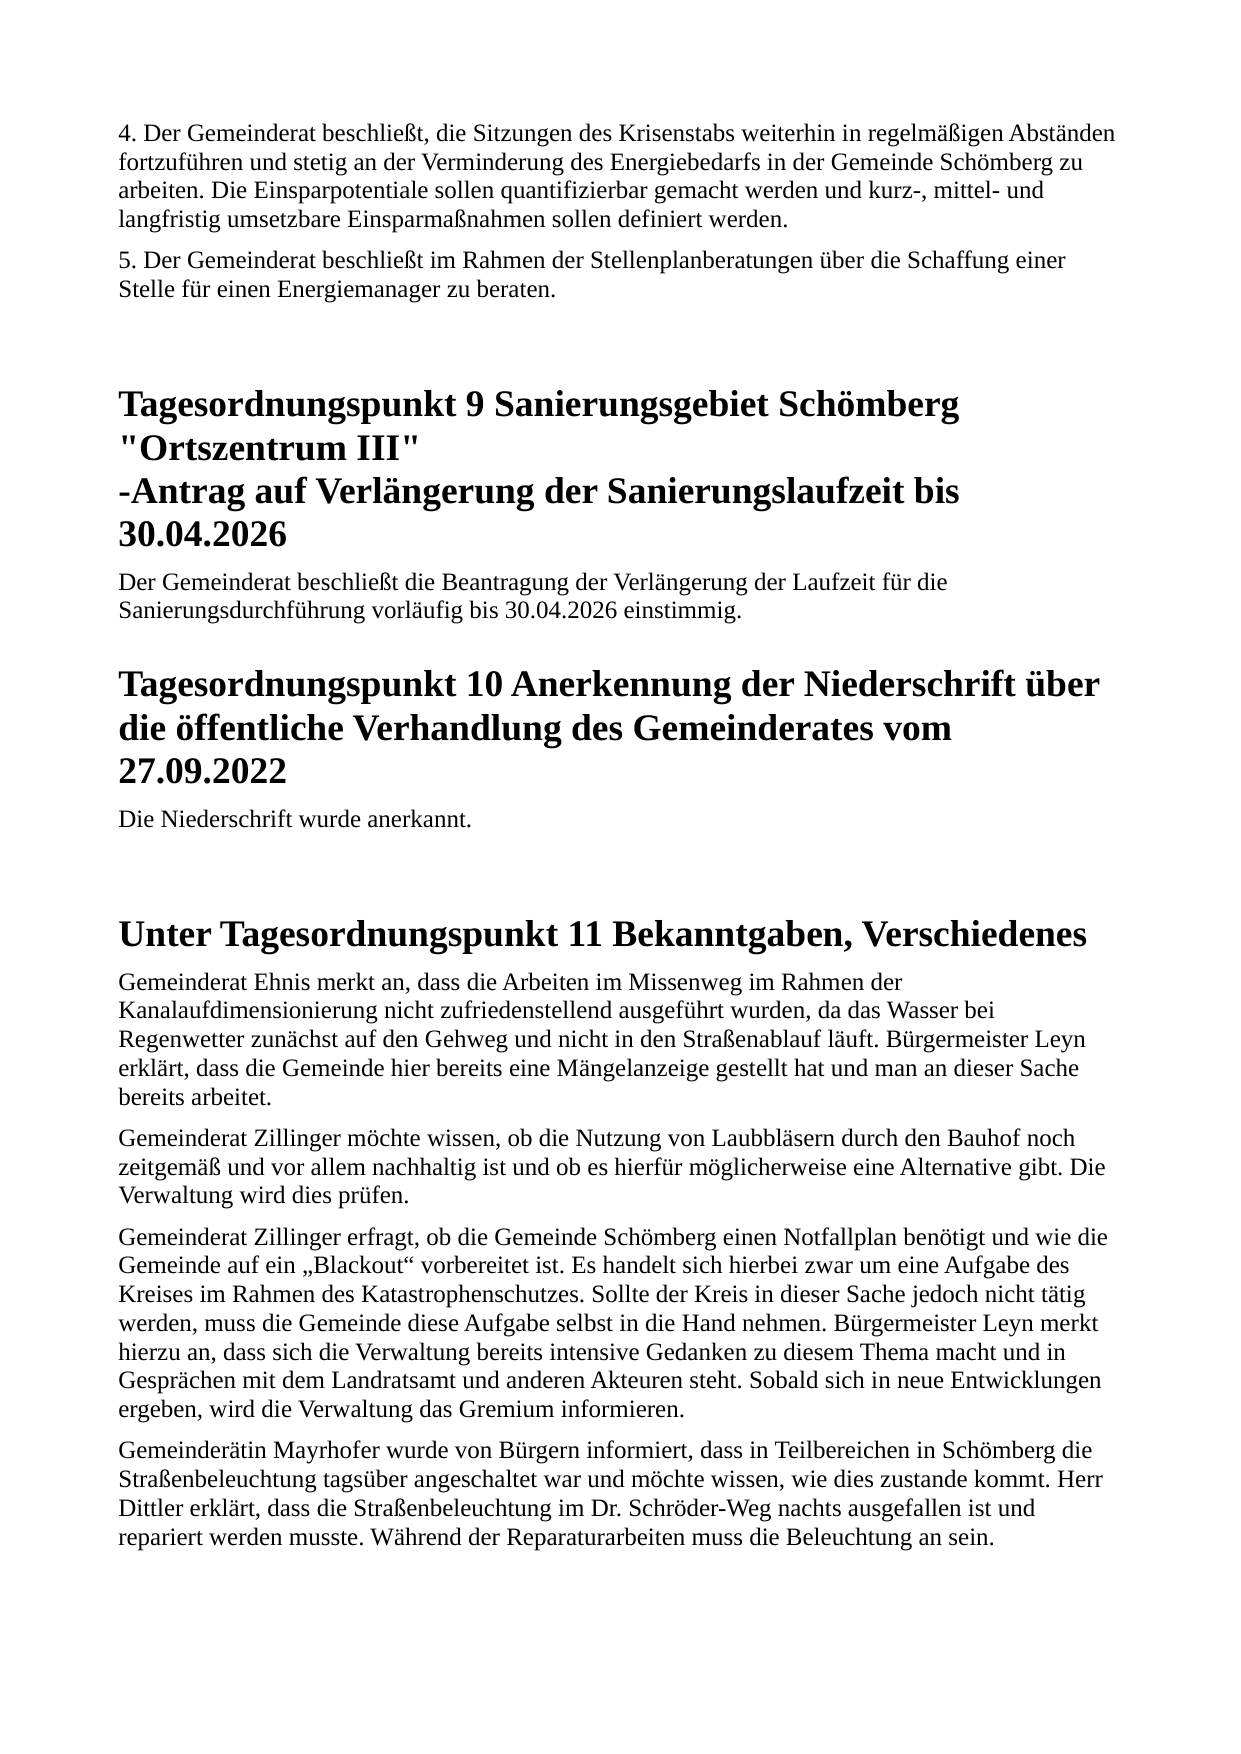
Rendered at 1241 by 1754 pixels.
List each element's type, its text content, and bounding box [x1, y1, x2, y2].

text Gemeinderätin Mayrhofer wurde von Bürgern informiert, dass in Teilbereichen in Schömberg die Straßenbeleuchtung tagsüber angeschaltet war und möchte wissen, wie dies zustande kommt. Herr Dittler erklärt, dass die Straßenbeleuchtung im Dr. Schröder-Weg nachts ausgefallen ist und repariert werden musste. Während der Reparaturarbeiten muss die Beleuchtung an sein. [118, 1436, 1122, 1551]
text Gemeinderat Ehnis merkt an, dass die Arbeiten im Missenweg im Rahmen der Kanalaufdimensionierung nicht zufriedenstellend ausgeführt wurden, da das Wasser bei Regenwetter zunächst auf den Gehweg und nicht in den Straßenablauf läuft. Bürgermeister Leyn erklärt, dass die Gemeinde hier bereits eine Mängelanzeige gestellt hat und man an dieser Sache bereits arbeitet. [118, 967, 1122, 1111]
text Gemeinderat Zillinger möchte wissen, ob die Nutzung von Laubbläsern durch den Bauhof noch zeitgemäß und vor allem nachhaltig ist und ob es hierfür möglicherweise eine Alternative gibt. Die Verwaltung wird dies prüfen. [118, 1123, 1122, 1209]
subtitle Tagesordnungspunkt 9 Sanierungsgebiet Schömberg "Ortszentrum III" -Antrag auf Verlängerung der Sanierungslaufzeit bis 30.04.2026 [118, 382, 1122, 554]
subtitle Unter Tagesordnungspunkt 11 Bekanntgaben, Verschiedenes [118, 911, 1122, 954]
text 5. Der Gemeinderat beschließt im Rahmen der Stellenplanberatungen über die Schaffung einer Stelle für einen Energiemanager zu beraten. [118, 246, 1122, 303]
text Die Niederschrift wurde anerkannt. [118, 804, 1122, 832]
text 4. Der Gemeinderat beschließt, die Sitzungen des Krisenstabs weiterhin in regelmäßigen Abständen fortzuführen und stetig an der Verminderung des Energiebedarfs in der Gemeinde Schömberg zu arbeiten. Die Einsparpotentiale sollen quantifizierbar gemacht werden und kurz-, mittel- und langfristig umsetzbare Einsparmaßnahmen sollen definiert werden. [118, 118, 1122, 233]
text Der Gemeinderat beschließt die Beantragung der Verlängerung der Laufzeit für die Sanierungsdurchführung vorläufig bis 30.04.2026 einstimmig. [118, 567, 1122, 624]
subtitle Tagesordnungspunkt 10 Anerkennung der Niederschrift über die öffentliche Verhandlung des Gemeinderates vom 27.09.2022 [118, 662, 1122, 791]
text Gemeinderat Zillinger erfragt, ob die Gemeinde Schömberg einen Notfallplan benötigt und wie die Gemeinde auf ein „Blackout“ vorbereitet ist. Es handelt sich hierbei zwar um eine Aufgabe des Kreises im Rahmen des Katastrophenschutzes. Sollte der Kreis in dieser Sache jedoch nicht tätig werden, muss die Gemeinde diese Aufgabe selbst in die Hand nehmen. Bürgermeister Leyn merkt hierzu an, dass sich die Verwaltung bereits intensive Gedanken zu diesem Thema macht und in Gesprächen mit dem Landratsamt und anderen Akteuren steht. Sobald sich in neue Entwicklungen ergeben, wird die Verwaltung das Gremium informieren. [118, 1222, 1122, 1423]
